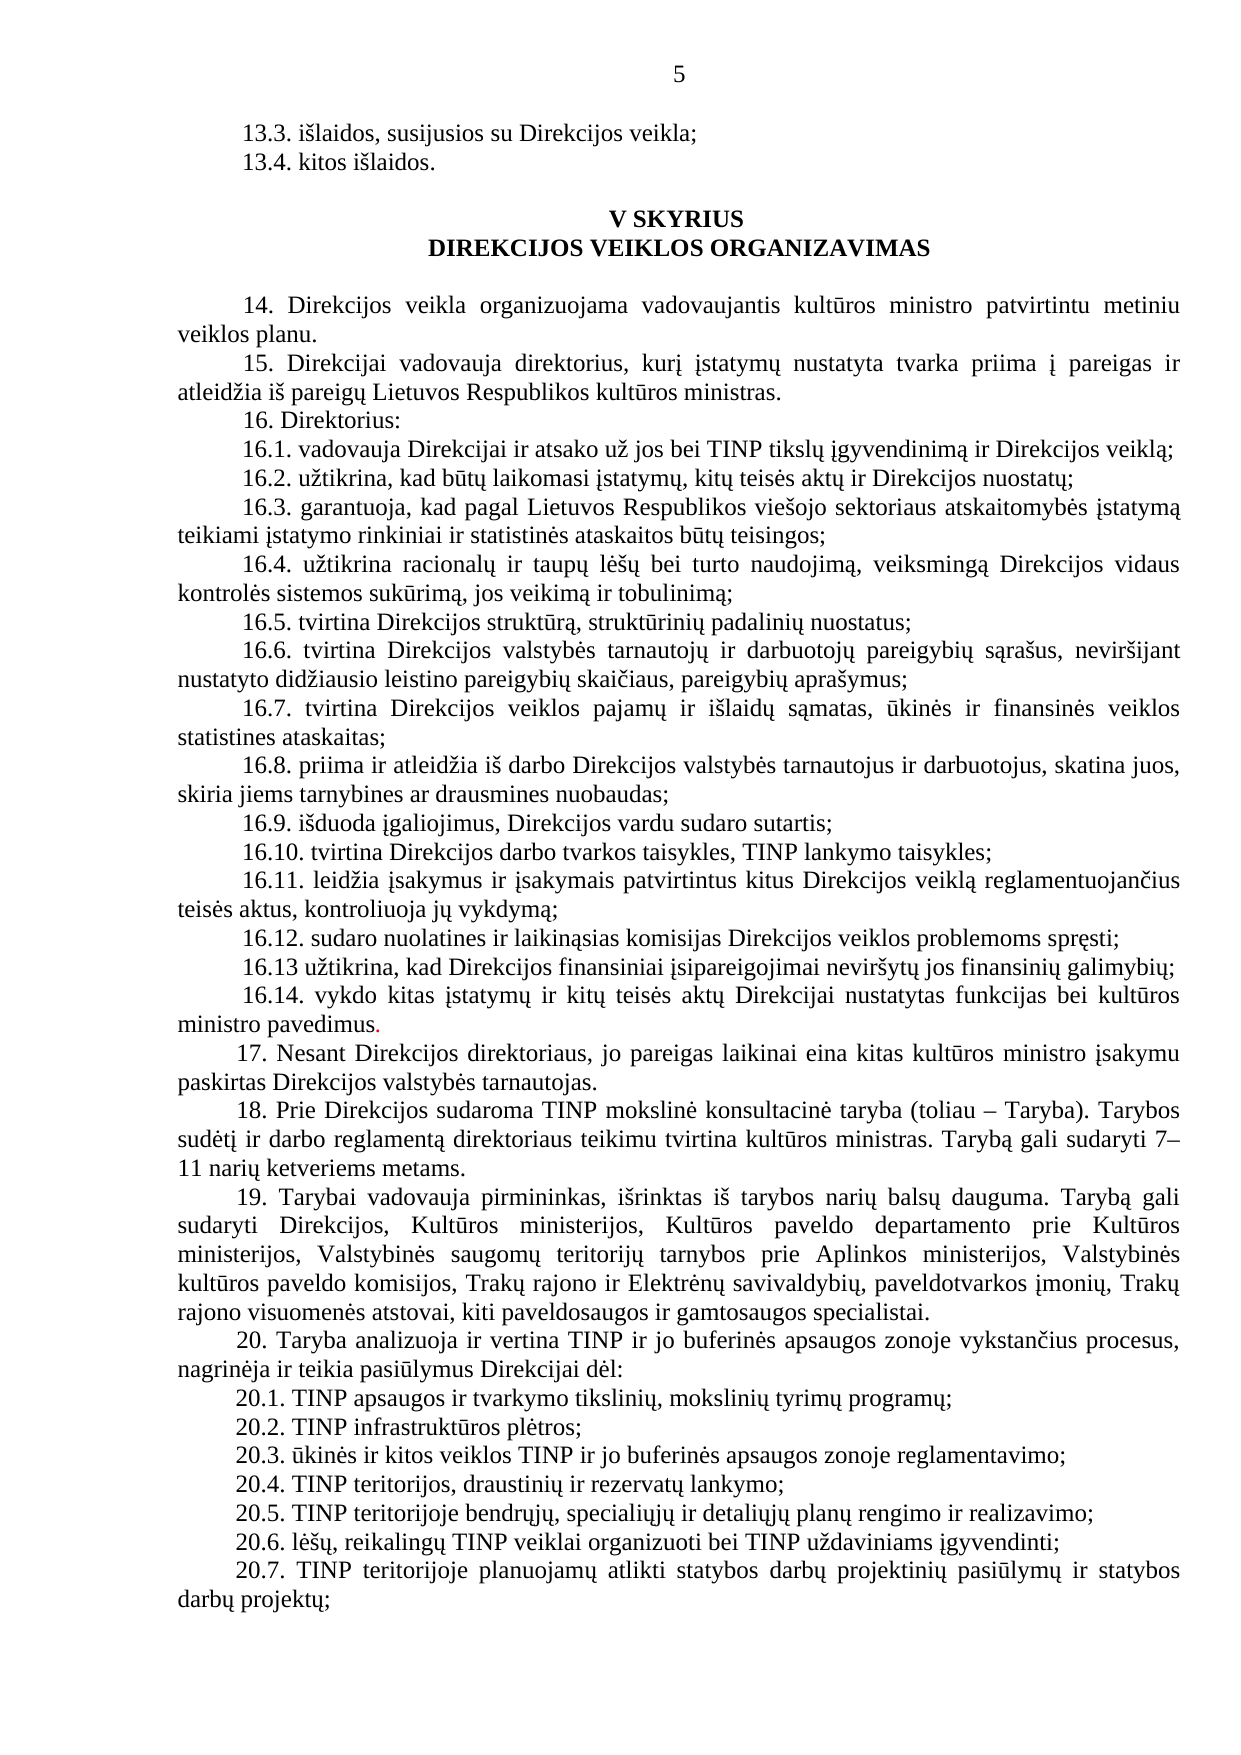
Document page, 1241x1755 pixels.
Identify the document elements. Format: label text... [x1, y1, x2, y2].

text 16.11. leidžia įsakymus ir įsakymais patvirtintus kitus Direkcijos veiklą reglamentuojančius teisės aktus, kontroliuoja jų vykdymą; [177, 866, 1181, 923]
text 16.7. tvirtina Direkcijos veiklos pajamų ir išlaidų sąmatas, ūkinės ir finansinės veiklos statistines ataskaitas; [177, 693, 1181, 751]
text 16.12. sudaro nuolatines ir laikinąsias komisijas Direkcijos veiklos problemoms spręsti; [177, 923, 1181, 952]
text 20.7. TINP teritorijoje planuojamų atlikti statybos darbų projektinių pasiūlymų ir statybos darbų projektų; [177, 1556, 1181, 1613]
text 16.10. tvirtina Direkcijos darbo tvarkos taisykles, TINP lankymo taisykles; [177, 837, 1181, 866]
text 16.14. vykdo kitas įstatymų ir kitų teisės aktų Direkcijai nustatytas funkcijas bei kultūros ministro pavedimus. [177, 981, 1181, 1038]
text 16.3. garantuoja, kad pagal Lietuvos Respublikos viešojo sektoriaus atskaitomybės įstatymą teikiami įstatymo rinkiniai ir statistinės ataskaitos būtų teisingos; [177, 492, 1181, 549]
text 18. Prie Direkcijos sudaroma TINP mokslinė konsultacinė taryba (toliau – Taryba). Tarybos sudėtį ir darbo reglamentą direktoriaus teikimu tvirtina kultūros ministras. Tarybą gali sudaryti 7–11 narių ketveriems metams. [177, 1096, 1181, 1182]
text 20.2. TINP infrastruktūros plėtros; [177, 1412, 1181, 1441]
text 15. Direkcijai vadovauja direktorius, kurį įstatymų nustatyta tvarka priima į pareigas ir atleidžia iš pareigų Lietuvos Respublikos kultūros ministras. [177, 348, 1181, 406]
text 16.4. užtikrina racionalų ir taupų lėšų bei turto naudojimą, veiksmingą Direkcijos vidaus kontrolės sistemos sukūrimą, jos veikimą ir tobulinimą; [177, 549, 1181, 607]
text 14. Direkcijos veikla organizuojama vadovaujantis kultūros ministro patvirtintu metiniu veiklos planu. [177, 291, 1181, 348]
text 20.4. TINP teritorijos, draustinių ir rezervatų lankymo; [177, 1469, 1181, 1498]
text 16.5. tvirtina Direkcijos struktūrą, struktūrinių padalinių nuostatus; [177, 607, 1181, 636]
text 13.3. išlaidos, susijusios su Direkcijos veikla; [177, 118, 1181, 147]
text 16.2. užtikrina, kad būtų laikomasi įstatymų, kitų teisės aktų ir Direkcijos nuostatų; [177, 463, 1181, 492]
text 20.3. ūkinės ir kitos veiklos TINP ir jo buferinės apsaugos zonoje reglamentavimo; [177, 1441, 1181, 1469]
text 16.9. išduoda įgaliojimus, Direkcijos vardu sudaro sutartis; [177, 808, 1181, 837]
text 20.5. TINP teritorijoje bendrųjų, specialiųjų ir detaliųjų planų rengimo ir realizavimo; [177, 1498, 1181, 1527]
text 20. Taryba analizuoja ir vertina TINP ir jo buferinės apsaugos zonoje vykstančius procesus, nagrinėja ir teikia pasiūlymus Direkcijai dėl: [177, 1326, 1181, 1383]
text 16.8. priima ir atleidžia iš darbo Direkcijos valstybės tarnautojus ir darbuotojus, skatina juos, skiria jiems tarnybines ar drausmines nuobaudas; [177, 751, 1181, 808]
text DIREKCIJOS VEIKLOS ORGANIZAVIMAS [177, 233, 1181, 262]
text 20.1. TINP apsaugos ir tvarkymo tikslinių, mokslinių tyrimų programų; [177, 1383, 1181, 1412]
text 16. Direktorius: [177, 406, 1181, 434]
text 20.6. lėšų, reikalingų TINP veiklai organizuoti bei TINP uždaviniams įgyvendinti; [177, 1527, 1181, 1556]
text 16.13 užtikrina, kad Direkcijos finansiniai įsipareigojimai neviršytų jos finansinių galimybių; [177, 952, 1181, 981]
text 19. Tarybai vadovauja pirmininkas, išrinktas iš tarybos narių balsų dauguma. Tarybą gali sudaryti Direkcijos, Kultūros ministerijos, Kultūros paveldo departamento prie Kultūros ministerijos, Valstybinės saugomų teritorijų tarnybos prie Aplinkos ministerijos, Valstybinės kultūros paveldo komisijos, Trakų rajono ir Elektrėnų savivaldybių, paveldotvarkos įmonių, Trakų rajono visuomenės atstovai, kiti paveldosaugos ir gamtosaugos specialistai. [177, 1182, 1181, 1326]
text 17. Nesant Direkcijos direktoriaus, jo pareigas laikinai eina kitas kultūros ministro įsakymu paskirtas Direkcijos valstybės tarnautojas. [177, 1038, 1181, 1096]
text 13.4. kitos išlaidos. [177, 147, 1181, 176]
text 16.6. tvirtina Direkcijos valstybės tarnautojų ir darbuotojų pareigybių sąrašus, neviršijant nustatyto didžiausio leistino pareigybių skaičiaus, pareigybių aprašymus; [177, 636, 1181, 693]
text V SKYRIUS [177, 204, 1181, 233]
text 16.1. vadovauja Direkcijai ir atsako už jos bei TINP tikslų įgyvendinimą ir Direkcijos veiklą; [177, 434, 1181, 463]
